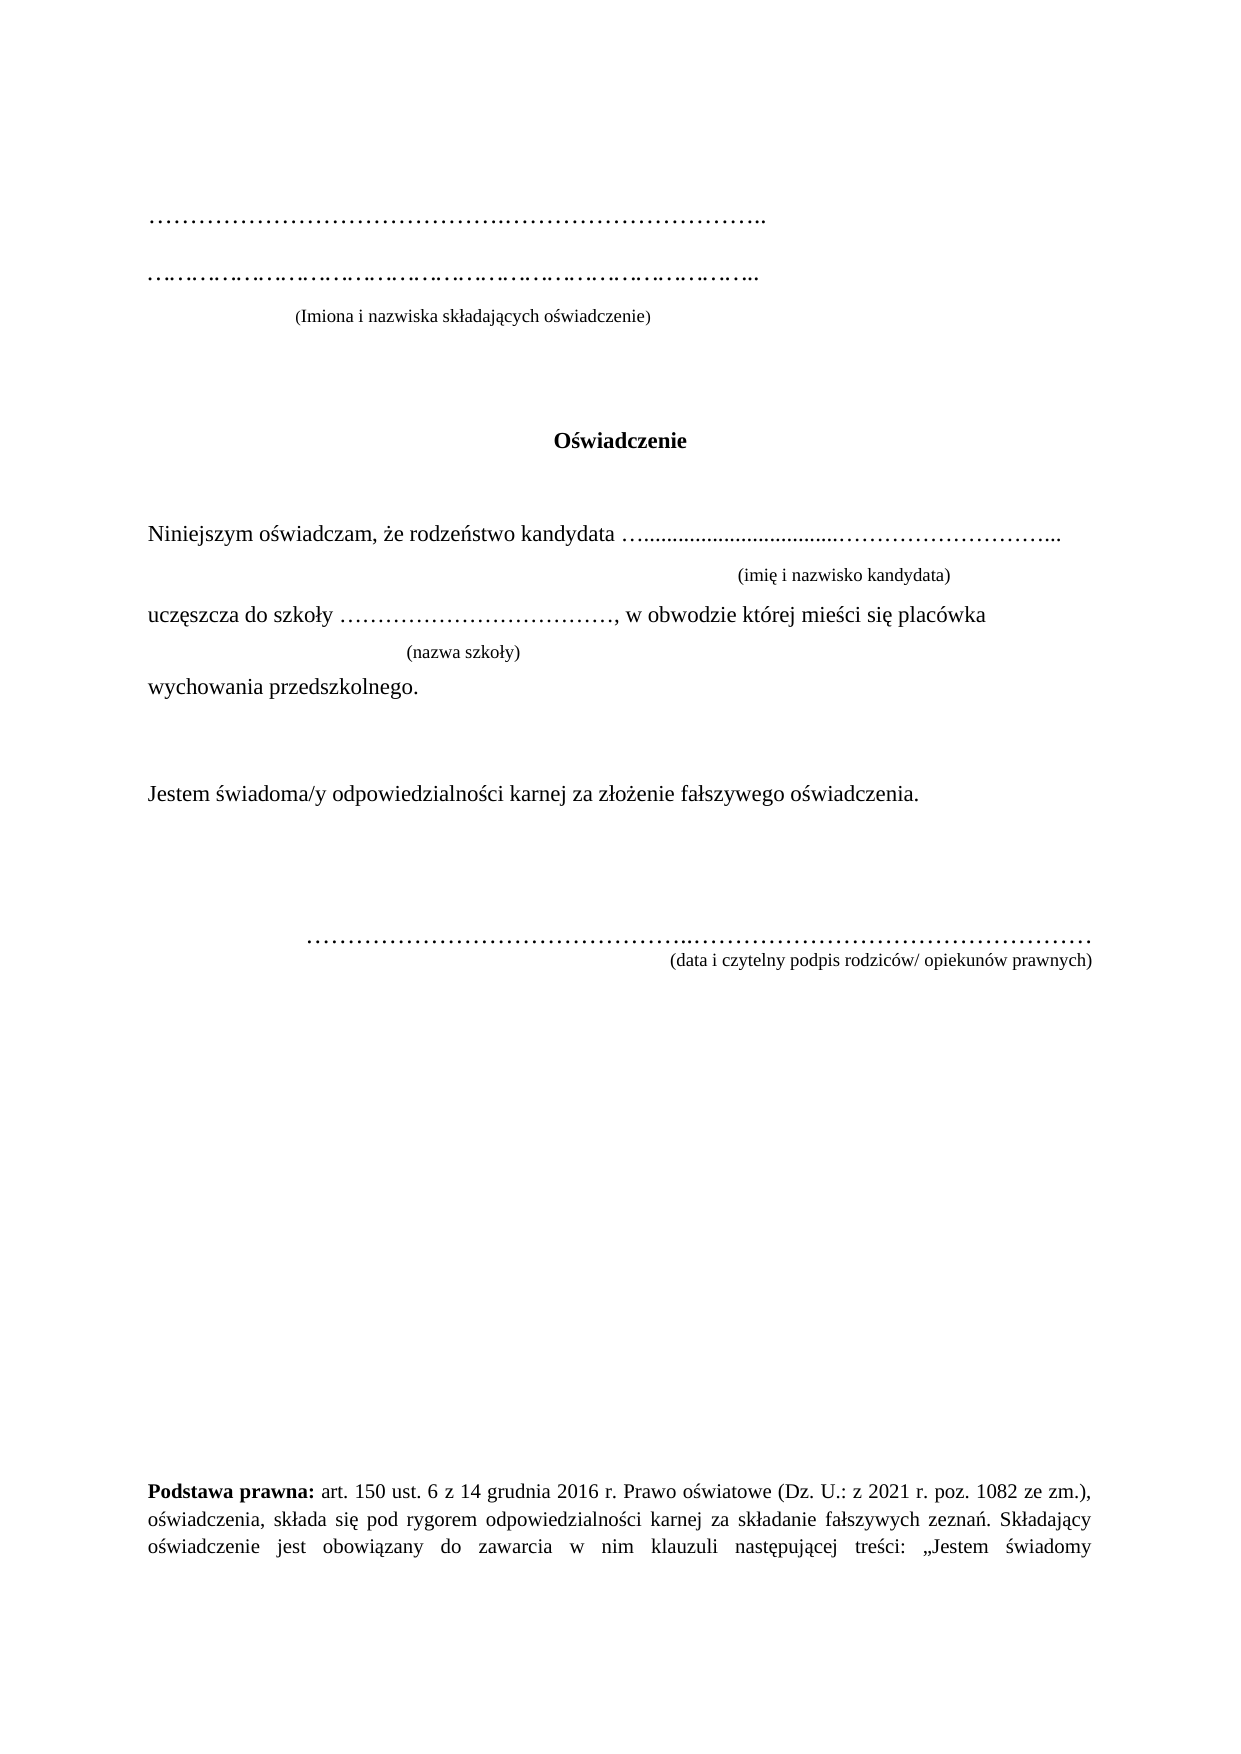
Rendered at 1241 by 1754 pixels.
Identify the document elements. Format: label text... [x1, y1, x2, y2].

text wychowania przedszkolnego. [148, 673, 1093, 699]
text Jestem świadoma/y odpowiedzialności karnej za złożenie fałszywego oświadczenia. [148, 780, 1093, 806]
text (nazwa szkoły) [148, 641, 1093, 662]
text Niniejszym oświadczam, że rodzeństwo kandydata …..................................………………………... [148, 519, 1093, 546]
text ………………………………………..………………………………………… [148, 920, 1093, 948]
text (data i czytelny podpis rodziców/ opiekunów prawnych) [148, 948, 1093, 970]
text …………………………………….………………………….. [148, 200, 1093, 228]
text (imię i nazwisko kandydata) [148, 559, 1093, 587]
text (Imiona i nazwiska składających oświadczenie) [148, 305, 1093, 327]
text ……………………………………………………………………….. [148, 257, 1093, 286]
text Oświadczenie [148, 427, 1093, 454]
text Podstawa prawna: art. 150 ust. 6 z 14 grudnia 2016 r. Prawo oświatowe (Dz. U.: z 2021 r. poz. 1082 ze zm.), oświadczenia, składa się pod rygorem odpowiedzialności karnej za składanie fałszywych zeznań. Składający oświadczenie jest obowiązany do zawarcia w nim klauzuli następującej treści: „Jestem świadomy [148, 1479, 1093, 1558]
text uczęszcza do szkoły ………………………………, w obwodzie której mieści się placówka [148, 601, 1093, 627]
